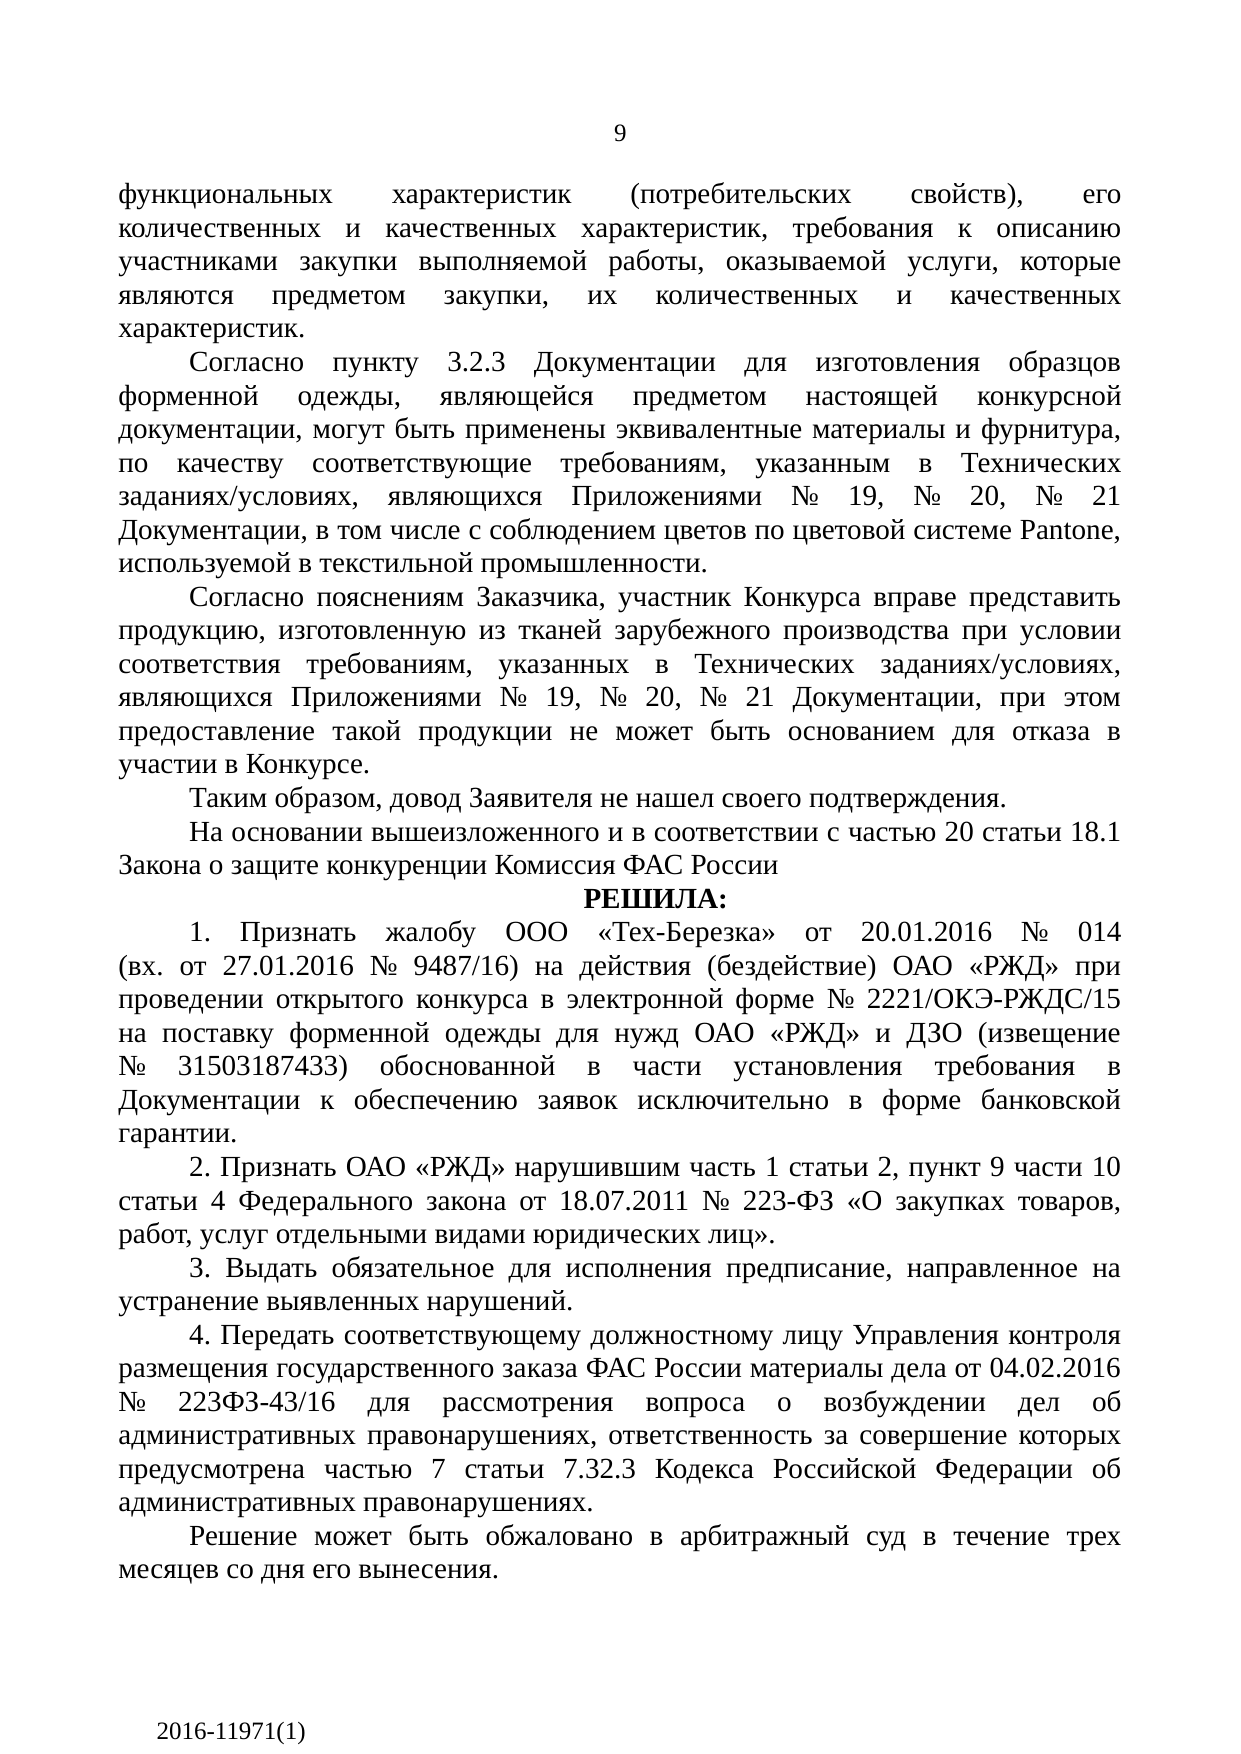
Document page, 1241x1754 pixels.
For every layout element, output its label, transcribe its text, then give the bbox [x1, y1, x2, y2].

text функциональных характеристик (потребительских свойств), его количественных и качественных характеристик, требования к описанию участниками закупки выполняемой работы, оказываемой услуги, которые являются предметом закупки, их количественных и качественных характеристик. [118, 176, 1122, 344]
text Согласно пункту 3.2.3 Документации для изготовления образцов форменной одежды, являющейся предметом настоящей конкурсной документации, могут быть применены эквивалентные материалы и фурнитура, по качеству соответствующие требованиям, указанным в Технических заданиях/условиях, являющихся Приложениями № 19, № 20, № 21 Документации, в том числе с соблюдением цветов по цветовой системе Pantone, используемой в текстильной промышленности. [118, 344, 1122, 579]
text 1. Признать жалобу ООО «Тех-Березка» от 20.01.2016 № 014 (вх. от 27.01.2016 № 9487/16) на действия (бездействие) ОАО «РЖД» при проведении открытого конкурса в электронной форме № 2221/ОКЭ-РЖДС/15 на поставку форменной одежды для нужд ОАО «РЖД» и ДЗО (извещение № 31503187433) обоснованной в части установления требования в Документации к обеспечению заявок исключительно в форме банковской гарантии. [118, 914, 1122, 1149]
text 4. Передать соответствующему должностному лицу Управления контроля размещения государственного заказа ФАС России материалы дела от 04.02.2016 № 223ФЗ-43/16 для рассмотрения вопроса о возбуждении дел об административных правонарушениях, ответственность за совершение которых предусмотрена частью 7 статьи 7.32.3 Кодекса Российской Федерации об административных правонарушениях. [118, 1317, 1122, 1518]
text Таким образом, довод Заявителя не нашел своего подтверждения. [118, 780, 1122, 814]
text На основании вышеизложенного и в соответствии с частью 20 статьи 18.1 Закона о защите конкуренции Комиссия ФАС России [118, 814, 1122, 881]
text Решение может быть обжаловано в арбитражный суд в течение трех месяцев со дня его вынесения. [118, 1518, 1122, 1585]
text РЕШИЛА: [118, 881, 1122, 914]
text Согласно пояснениям Заказчика, участник Конкурса вправе представить продукцию, изготовленную из тканей зарубежного производства при условии соответствия требованиям, указанных в Технических заданиях/условиях, являющихся Приложениями № 19, № 20, № 21 Документации, при этом предоставление такой продукции не может быть основанием для отказа в участии в Конкурсе. [118, 579, 1122, 780]
text 3. Выдать обязательное для исполнения предписание, направленное на устранение выявленных нарушений. [118, 1250, 1122, 1317]
text 2. Признать ОАО «РЖД» нарушившим часть 1 статьи 2, пункт 9 части 10 статьи 4 Федерального закона от 18.07.2011 № 223-ФЗ «О закупках товаров, работ, услуг отдельными видами юридических лиц». [118, 1149, 1122, 1250]
